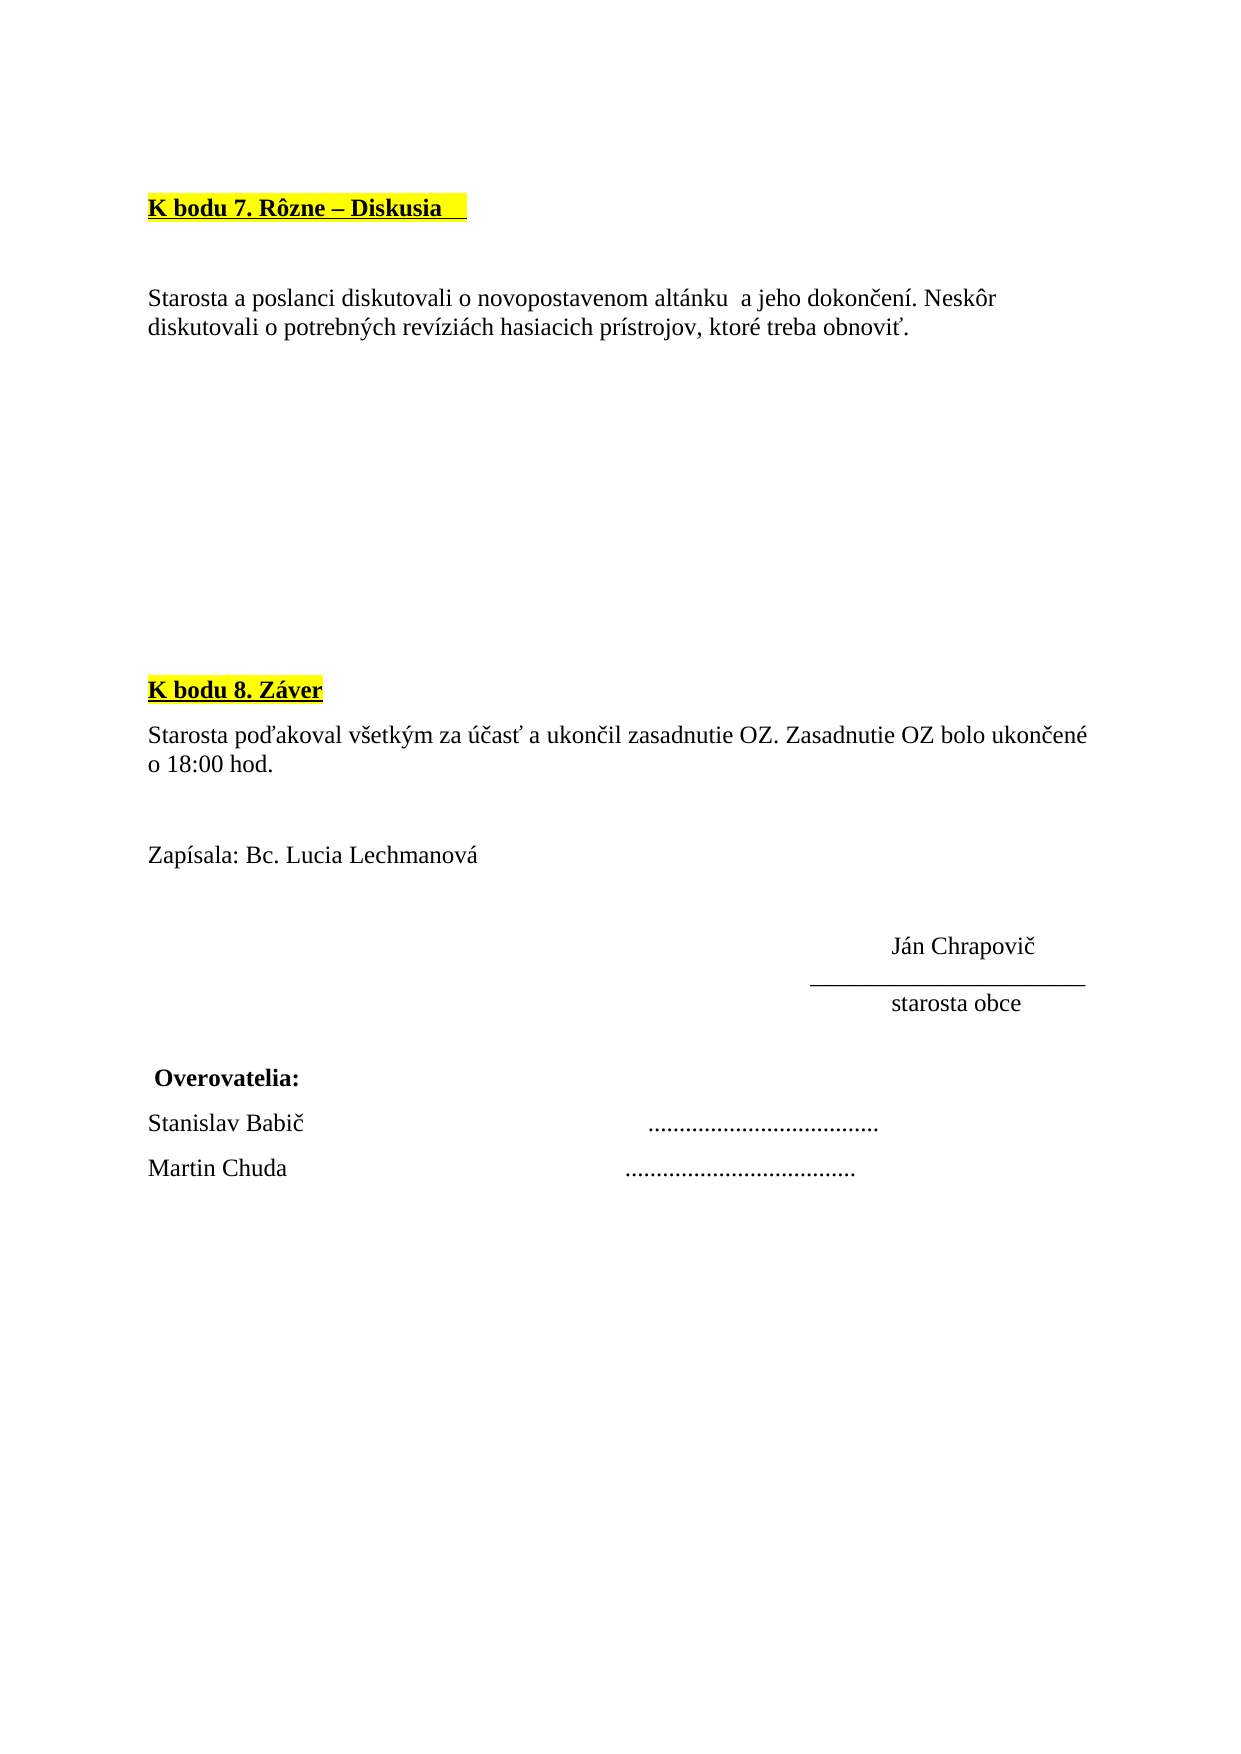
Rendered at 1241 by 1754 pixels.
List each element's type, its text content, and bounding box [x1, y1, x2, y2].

text Martin Chuda ..................................... [148, 1153, 1093, 1182]
text ______________________ [148, 960, 1093, 988]
text Ján Chrapovič [148, 931, 1093, 960]
text K bodu 7. Rôzne – Diskusia [148, 193, 1093, 222]
text K bodu 8. Záver [148, 675, 1093, 704]
text Starosta a poslanci diskutovali o novopostavenom altánku a jeho dokončení. Neskôr diskutovali o potrebných revíziách hasiacich prístrojov, ktoré treba obnoviť. [148, 283, 1093, 341]
text Zapísala: Bc. Lucia Lechmanová [148, 840, 1093, 869]
text Starosta poďakoval všetkým za účasť a ukončil zasadnutie OZ. Zasadnutie OZ bolo ukončené o 18:00 hod. [148, 721, 1093, 778]
text starosta obce [148, 988, 1093, 1017]
text Overovatelia: [148, 1063, 1093, 1091]
text Stanislav Babič ..................................... [148, 1108, 1093, 1137]
